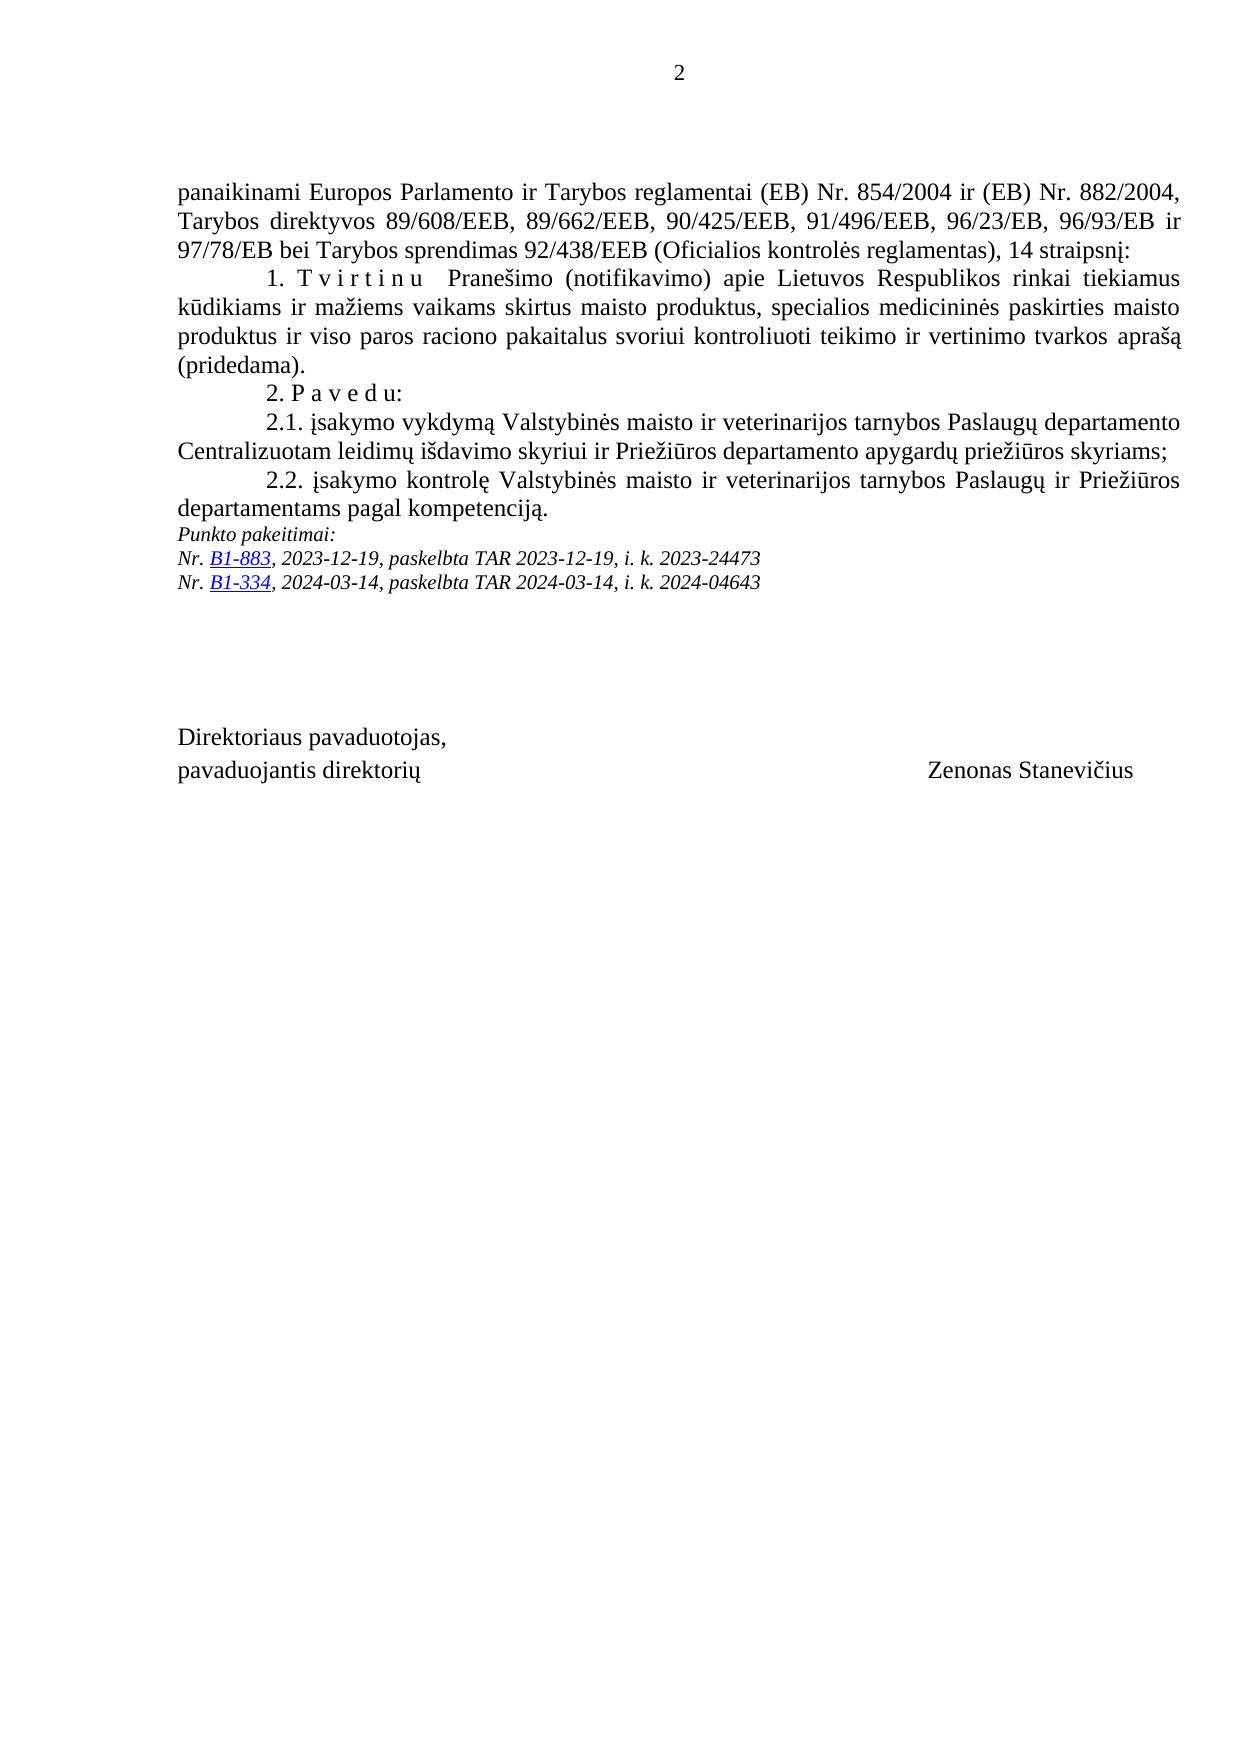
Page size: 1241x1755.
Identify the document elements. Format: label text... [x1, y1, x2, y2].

text 2. P a v e d u: [177, 378, 1181, 407]
text Nr. B1-883, 2023-12-19, paskelbta TAR 2023-12-19, i. k. 2023-24473 [177, 546, 1181, 570]
text Punkto pakeitimai: [177, 522, 1181, 546]
text 2.2. įsakymo kontrolę Valstybinės maisto ir veterinarijos tarnybos Paslaugų ir Priežiūros departamentams pagal kompetenciją. [177, 465, 1181, 522]
text 2.1. įsakymo vykdymą Valstybinės maisto ir veterinarijos tarnybos Paslaugų departamento Centralizuotam leidimų išdavimo skyriui ir Priežiūros departamento apygardų priežiūros skyriams; [177, 407, 1181, 465]
text panaikinami Europos Parlamento ir Tarybos reglamentai (EB) Nr. 854/2004 ir (EB) Nr. 882/2004, Tarybos direktyvos 89/608/EEB, 89/662/EEB, 90/425/EEB, 91/496/EEB, 96/23/EB, 96/93/EB ir 97/78/EB bei Tarybos sprendimas 92/438/EEB (Oficialios kontrolės reglamentas), 14 straipsnį: [177, 177, 1181, 263]
text pavaduojantis direktorių Zenonas Stanevičius [177, 755, 1165, 784]
text 1. Tvirtinu Pranešimo (notifikavimo) apie Lietuvos Respublikos rinkai tiekiamus kūdikiams ir mažiems vaikams skirtus maisto produktus, specialios medicininės paskirties maisto produktus ir viso paros raciono pakaitalus svoriui kontroliuoti teikimo ir vertinimo tvarkos aprašą (pridedama). [177, 263, 1181, 378]
text Direktoriaus pavaduotojas, [177, 722, 1165, 751]
text Nr. B1-334, 2024-03-14, paskelbta TAR 2024-03-14, i. k. 2024-04643 [177, 570, 1181, 594]
